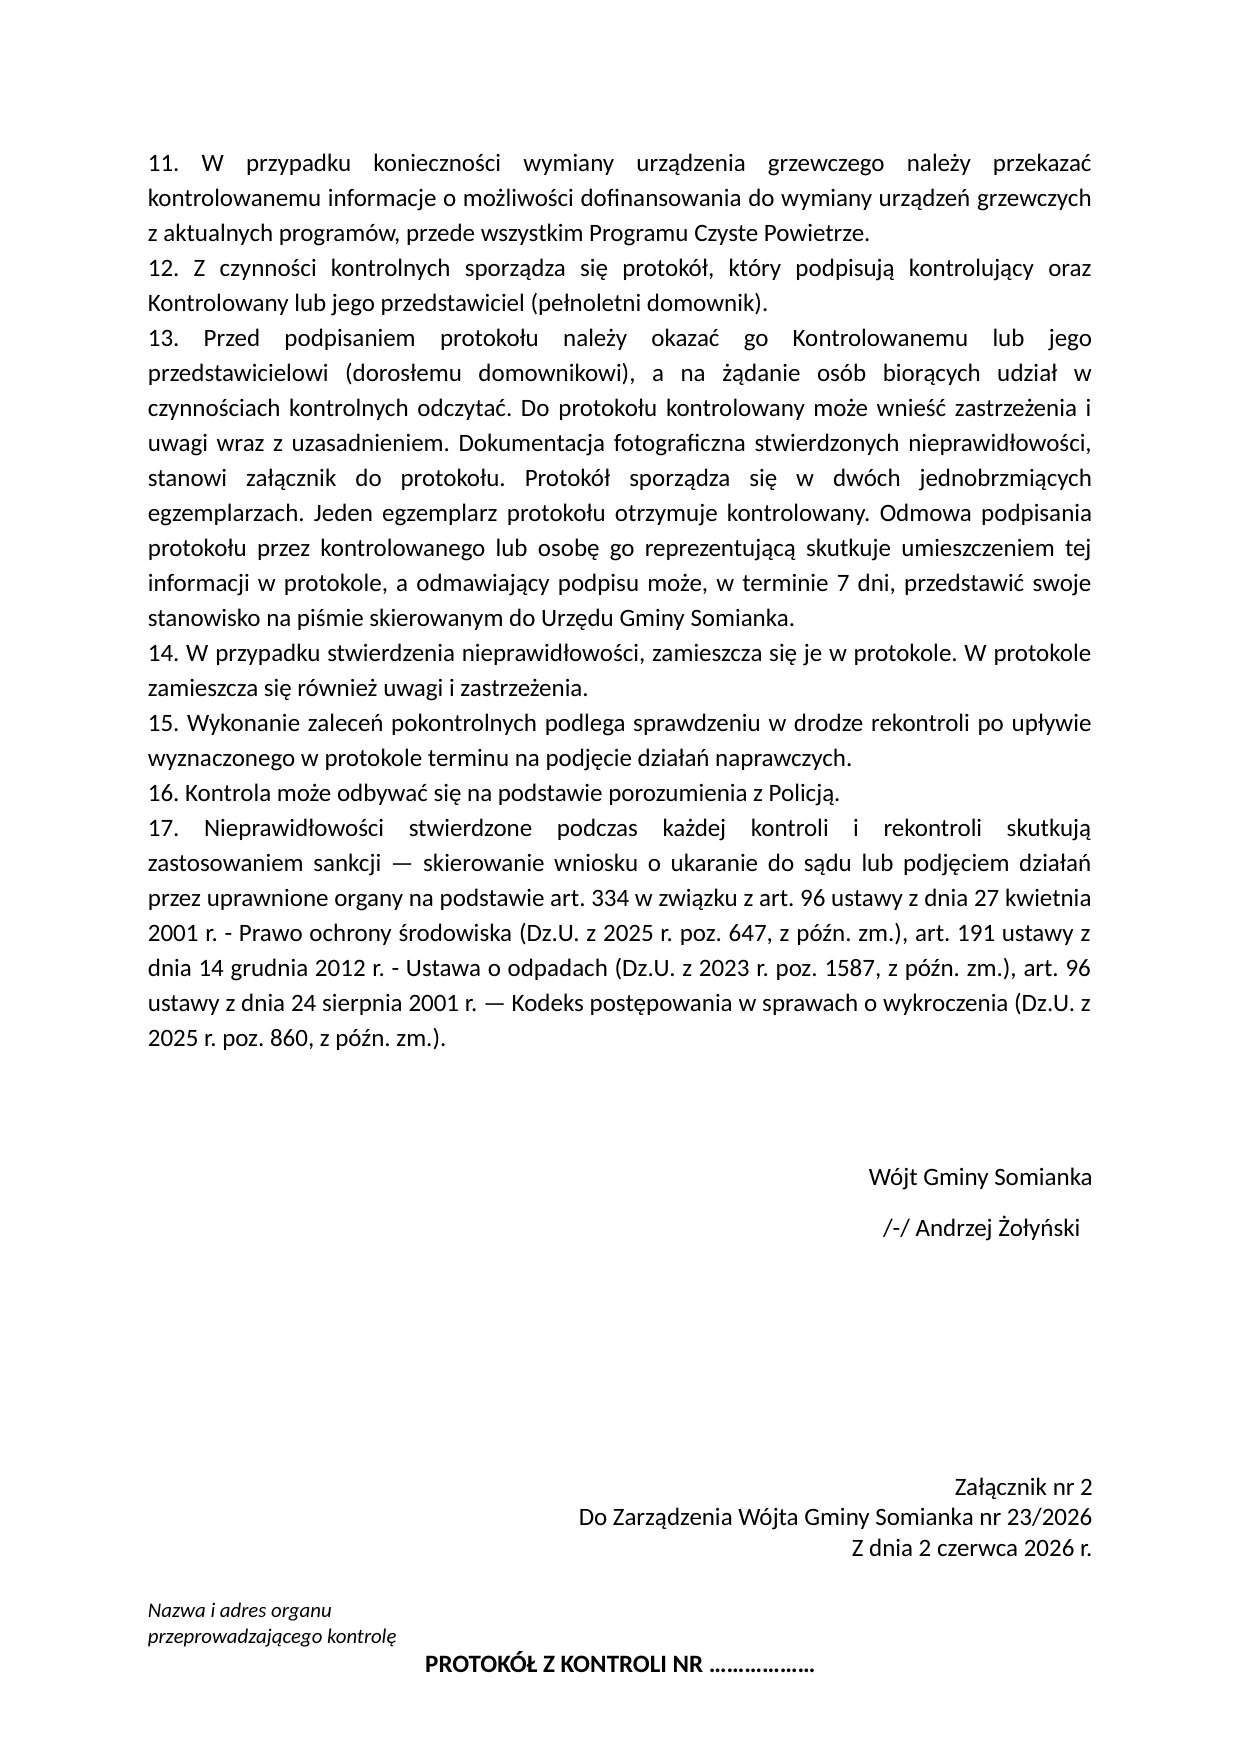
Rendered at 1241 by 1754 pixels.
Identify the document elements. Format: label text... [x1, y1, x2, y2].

text 15. Wykonanie zaleceń pokontrolnych podlega sprawdzeniu w drodze rekontroli po upływie wyznaczonego w protokole terminu na podjęcie działań naprawczych. [148, 708, 1093, 773]
text Wójt Gminy Somianka [148, 1161, 1093, 1191]
text Do Zarządzenia Wójta Gminy Somianka nr 23/2026 [148, 1501, 1093, 1532]
text 17. Nieprawidłowości stwierdzone podczas każdej kontroli i rekontroli skutkują zastosowaniem sankcji — skierowanie wniosku o ukaranie do sądu lub podjęciem działań przez uprawnione organy na podstawie art. 334 w związku z art. 96 ustawy z dnia 27 kwietnia 2001 r. - Prawo ochrony środowiska (Dz.U. z 2025 r. poz. 647, z późn. zm.), art. 191 ustawy z dnia 14 grudnia 2012 r. - Ustawa o odpadach (Dz.U. z 2023 r. poz. 1587, z późn. zm.), art. 96 ustawy z dnia 24 sierpnia 2001 r. — Kodeks postępowania w sprawach o wykroczenia (Dz.U. z 2025 r. poz. 860, z późn. zm.). [148, 813, 1093, 1053]
text 11. W przypadku konieczności wymiany urządzenia grzewczego należy przekazać kontrolowanemu informacje o możliwości dofinansowania do wymiany urządzeń grzewczych z aktualnych programów, przede wszystkim Programu Czyste Powietrze. [148, 148, 1093, 248]
text PROTOKÓŁ Z KONTROLI NR ……………… [148, 1648, 1093, 1679]
text Załącznik nr 2 [148, 1471, 1093, 1501]
text 13. Przed podpisaniem protokołu należy okazać go Kontrolowanemu lub jego przedstawicielowi (dorosłemu domownikowi), a na żądanie osób biorących udział w czynnościach kontrolnych odczytać. Do protokołu kontrolowany może wnieść zastrzeżenia i uwagi wraz z uzasadnieniem. Dokumentacja fotograficzna stwierdzonych nieprawidłowości, stanowi załącznik do protokołu. Protokół sporządza się w dwóch jednobrzmiących egzemplarzach. Jeden egzemplarz protokołu otrzymuje kontrolowany. Odmowa podpisania protokołu przez kontrolowanego lub osobę go reprezentującą skutkuje umieszczeniem tej informacji w protokole, a odmawiający podpisu może, w terminie 7 dni, przedstawić swoje stanowisko na piśmie skierowanym do Urzędu Gminy Somianka. [148, 323, 1093, 633]
text 12. Z czynności kontrolnych sporządza się protokół, który podpisują kontrolujący oraz Kontrolowany lub jego przedstawiciel (pełnoletni domownik). [148, 253, 1093, 318]
text Z dnia 2 czerwca 2026 r. [148, 1532, 1093, 1562]
text przeprowadzającego kontrolę [148, 1623, 1093, 1648]
text 16. Kontrola może odbywać się na podstawie porozumienia z Policją. [148, 778, 1093, 808]
text Nazwa i adres organu [148, 1597, 1093, 1623]
text /-/ Andrzej Żołyński [148, 1213, 1093, 1243]
text 14. W przypadku stwierdzenia nieprawidłowości, zamieszcza się je w protokole. W protokole zamieszcza się również uwagi i zastrzeżenia. [148, 638, 1093, 703]
